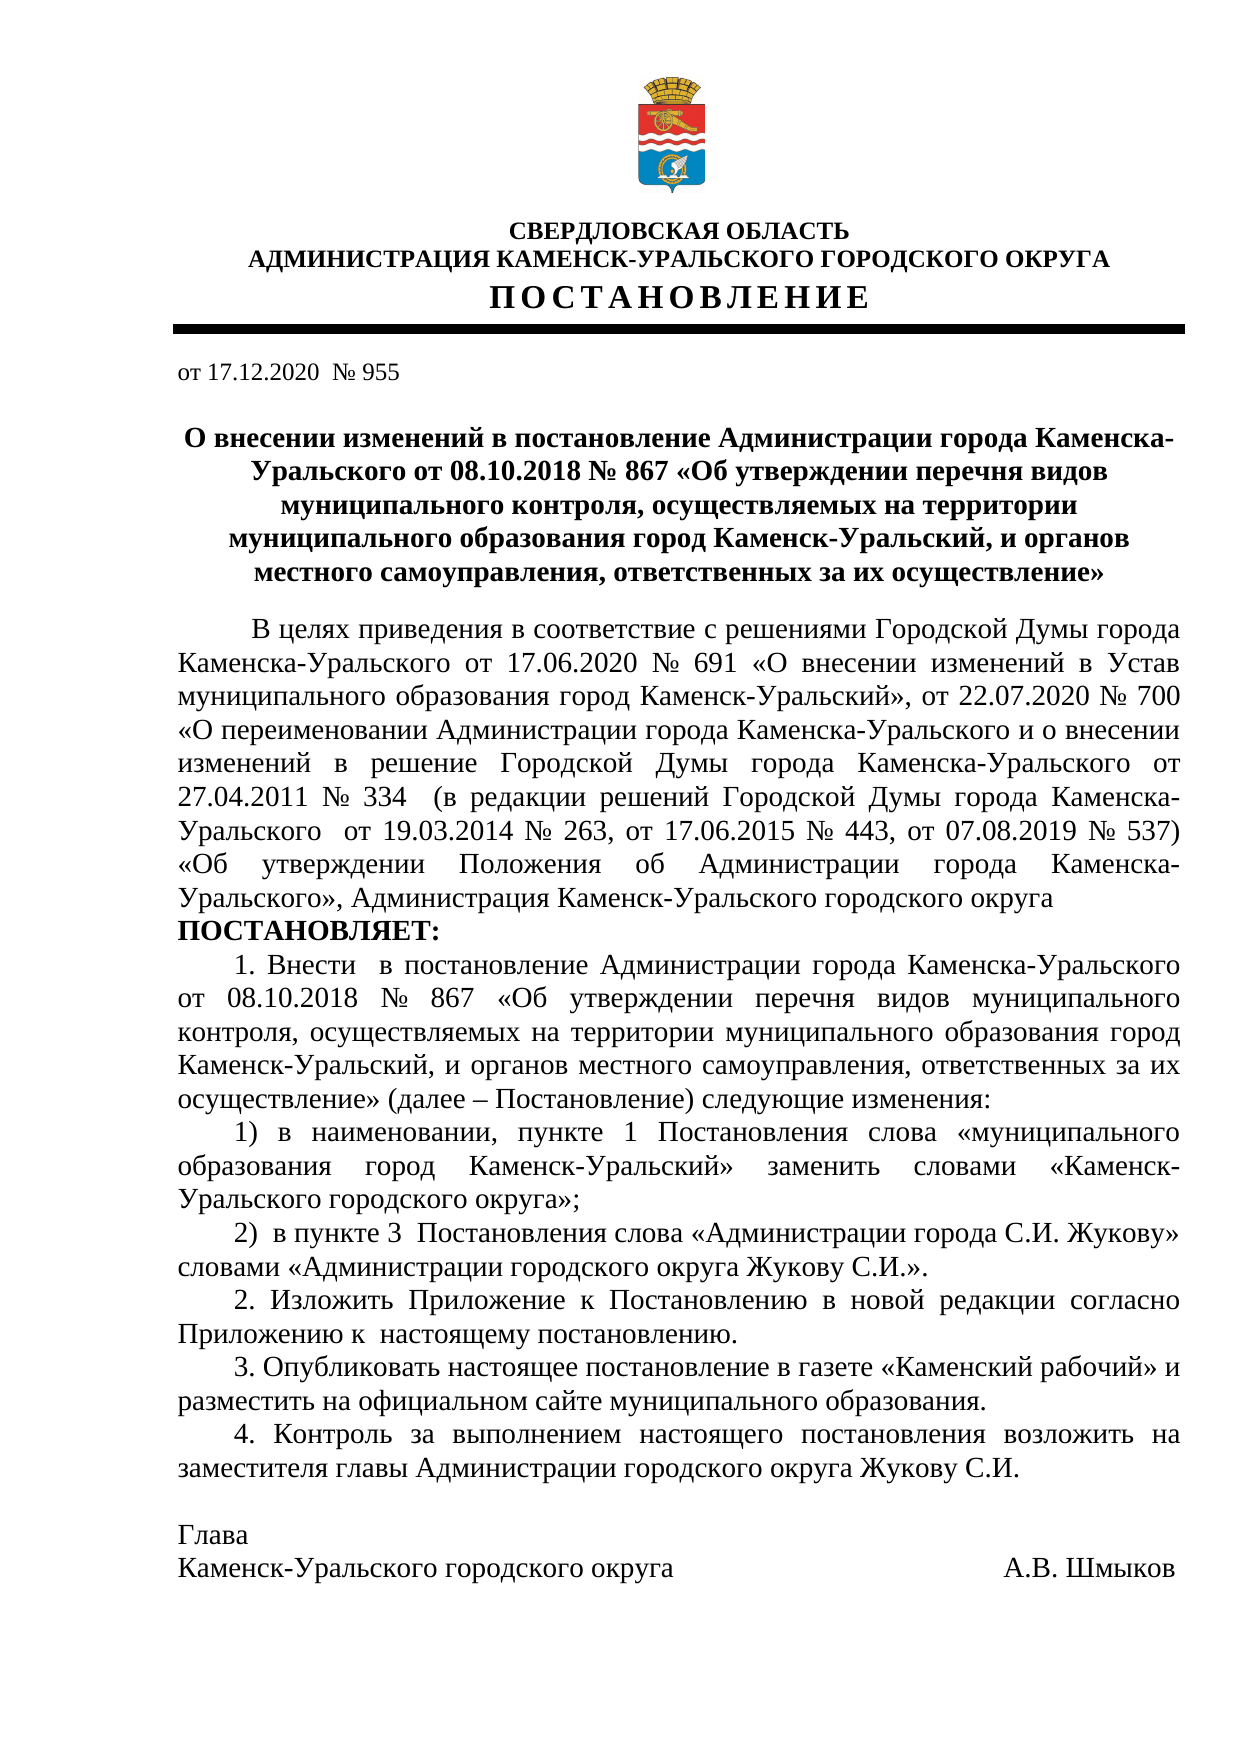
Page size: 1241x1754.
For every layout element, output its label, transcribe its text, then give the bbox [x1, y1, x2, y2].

text СВЕРДЛОВСКАЯ ОБЛАСТЬ [177, 216, 1181, 244]
text О внесении изменений в постановление Администрации города Каменска-Уральского от 08.10.2018 № 867 «Об утверждении перечня видов муниципального контроля, осуществляемых на территории муниципального образования город Каменск-Уральский, и органов местного самоуправления, ответственных за их осуществление» [177, 420, 1181, 587]
text 4. Контроль за выполнением настоящего постановления возложить на заместителя главы Администрации городского округа Жукову С.И. [177, 1416, 1181, 1483]
text 2) в пункте 3 Постановления слова «Администрации города С.И. Жукову» словами «Администрации городского округа Жукову С.И.». [177, 1215, 1181, 1282]
text В целях приведения в соответствие с решениями Городской Думы города Каменска-Уральского от 17.06.2020 № 691 «О внесении изменений в Устав муниципального образования город Каменск-Уральский», от 22.07.2020 № 700 «О переименовании Администрации города Каменска-Уральского и о внесении изменений в решение Городской Думы города Каменска-Уральского от 27.04.2011 № 334 (в редакции решений Городской Думы города Каменска-Уральского от 19.03.2014 № 263, от 17.06.2015 № 443, от 07.08.2019 № 537) «Об утверждении Положения об Администрации города Каменска-Уральского», Администрация Каменск-Уральского городского округа [177, 611, 1181, 913]
text Глава Каменск-Уральского городского округа А.В. Шмыков [177, 1517, 1181, 1584]
text 2. Изложить Приложение к Постановлению в новой редакции согласно Приложению к настоящему постановлению. [177, 1282, 1181, 1349]
text 1) в наименовании, пункте 1 Постановления слова «муниципального образования город Каменск-Уральский» заменить словами «Каменск-Уральского городского округа»; [177, 1114, 1181, 1215]
text 3. Опубликовать настоящее постановление в газете «Каменский рабочий» и разместить на официальном сайте муниципального образования. [177, 1349, 1181, 1416]
text ПОСТАНОВЛЯЕТ: [177, 913, 1181, 947]
text АДМИНИСТРАЦИЯ КАМЕНСК-УРАЛЬСКОГО ГОРОДСКОГО ОКРУГА [177, 244, 1181, 273]
text от 17.12.2020 № 955 [177, 357, 1181, 386]
text ПОСТАНОВЛЕНИЕ [177, 277, 1181, 316]
text 1. Внести в постановление Администрации города Каменска-Уральского от 08.10.2018 № 867 «Об утверждении перечня видов муниципального контроля, осуществляемых на территории муниципального образования город Каменск-Уральский, и органов местного самоуправления, ответственных за их осуществление» (далее – Постановление) следующие изменения: [177, 947, 1181, 1114]
